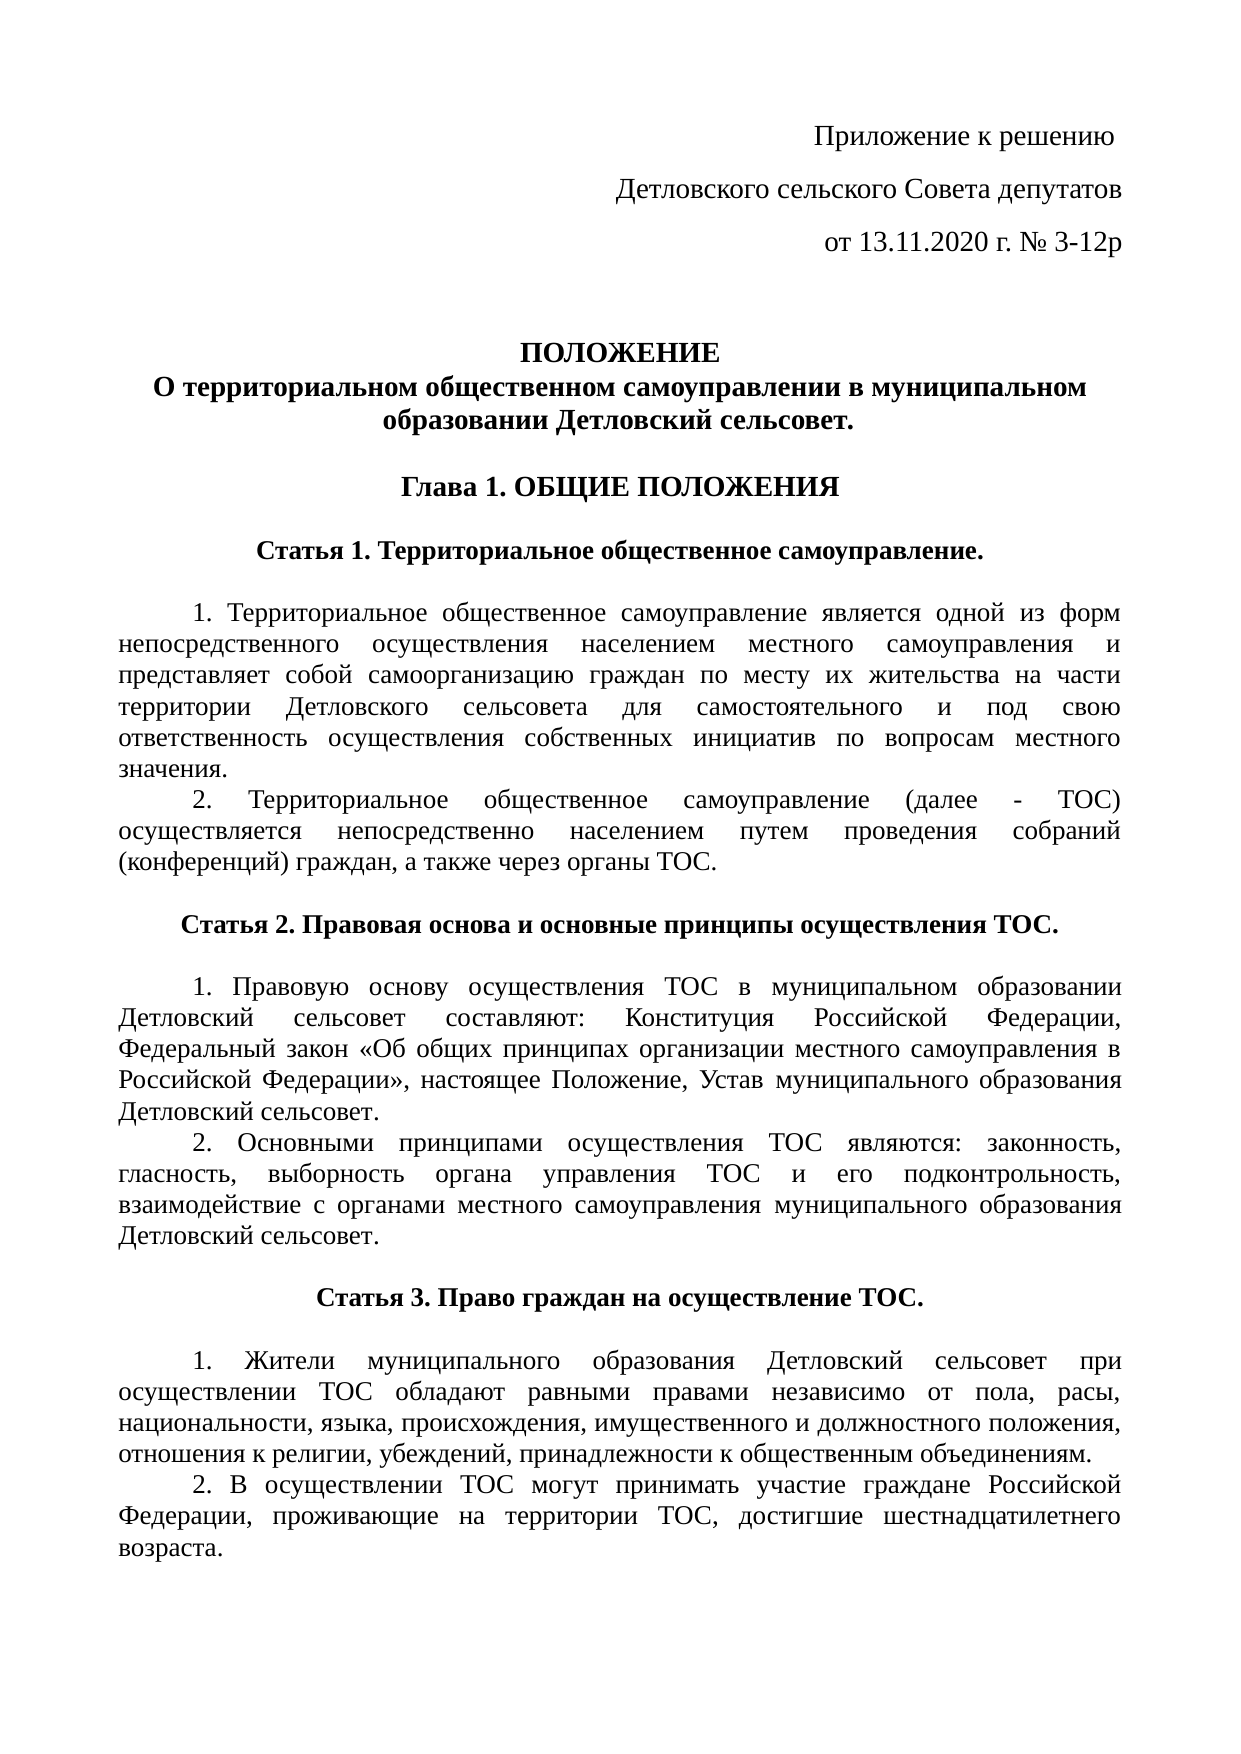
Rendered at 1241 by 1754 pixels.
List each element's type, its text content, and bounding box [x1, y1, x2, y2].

text 1. Правовую основу осуществления ТОС в муниципальном образовании Детловский сельсовет составляют: Конституция Российской Федерации, Федеральный закон «Об общих принципах организации местного самоуправления в Российской Федерации», настоящее Положение, Устав муниципального образования Детловский сельсовет. [118, 970, 1122, 1126]
text Глава 1. ОБЩИЕ ПОЛОЖЕНИЯ [118, 469, 1122, 503]
text от 13.11.2020 г. № 3-12р [118, 224, 1122, 258]
text 1. Территориальное общественное самоуправление является одной из форм непосредственного осуществления населением местного самоуправления и представляет собой самоорганизацию граждан по месту их жительства на части территории Детловского сельсовета для самостоятельного и под свою ответственность осуществления собственных инициатив по вопросам местного значения. [118, 596, 1122, 783]
text 2. Территориальное общественное самоуправление (далее - ТОС) осуществляется непосредственно населением путем проведения собраний (конференций) граждан, а также через органы ТОС. [118, 783, 1122, 877]
text 2. В осуществлении ТОС могут принимать участие граждане Российской Федерации, проживающие на территории ТОС, достигшие шестнадцатилетнего возраста. [118, 1468, 1122, 1562]
text О территориальном общественном самоуправлении в муниципальном образовании Детловский сельсовет. [118, 369, 1122, 436]
text 1. Жители муниципального образования Детловский сельсовет при осуществлении ТОС обладают равными правами независимо от пола, расы, национальности, языка, происхождения, имущественного и должностного положения, отношения к религии, убеждений, принадлежности к общественным объединениям. [118, 1344, 1122, 1468]
list Детловского сельского Совета депутатов [118, 171, 1122, 205]
text Статья 1. Территориальное общественное самоуправление. [118, 534, 1122, 565]
text Статья 2. Правовая основа и основные принципы осуществления ТОС. [118, 908, 1122, 939]
text 2. Основными принципами осуществления ТОС являются: законность, гласность, выборность органа управления ТОС и его подконтрольность, взаимодействие с органами местного самоуправления муниципального образования Детловский сельсовет. [118, 1126, 1122, 1250]
text Статья 3. Право граждан на осуществление ТОС. [118, 1281, 1122, 1313]
list Приложение к решению [118, 118, 1122, 152]
text ПОЛОЖЕНИЕ [118, 335, 1122, 369]
